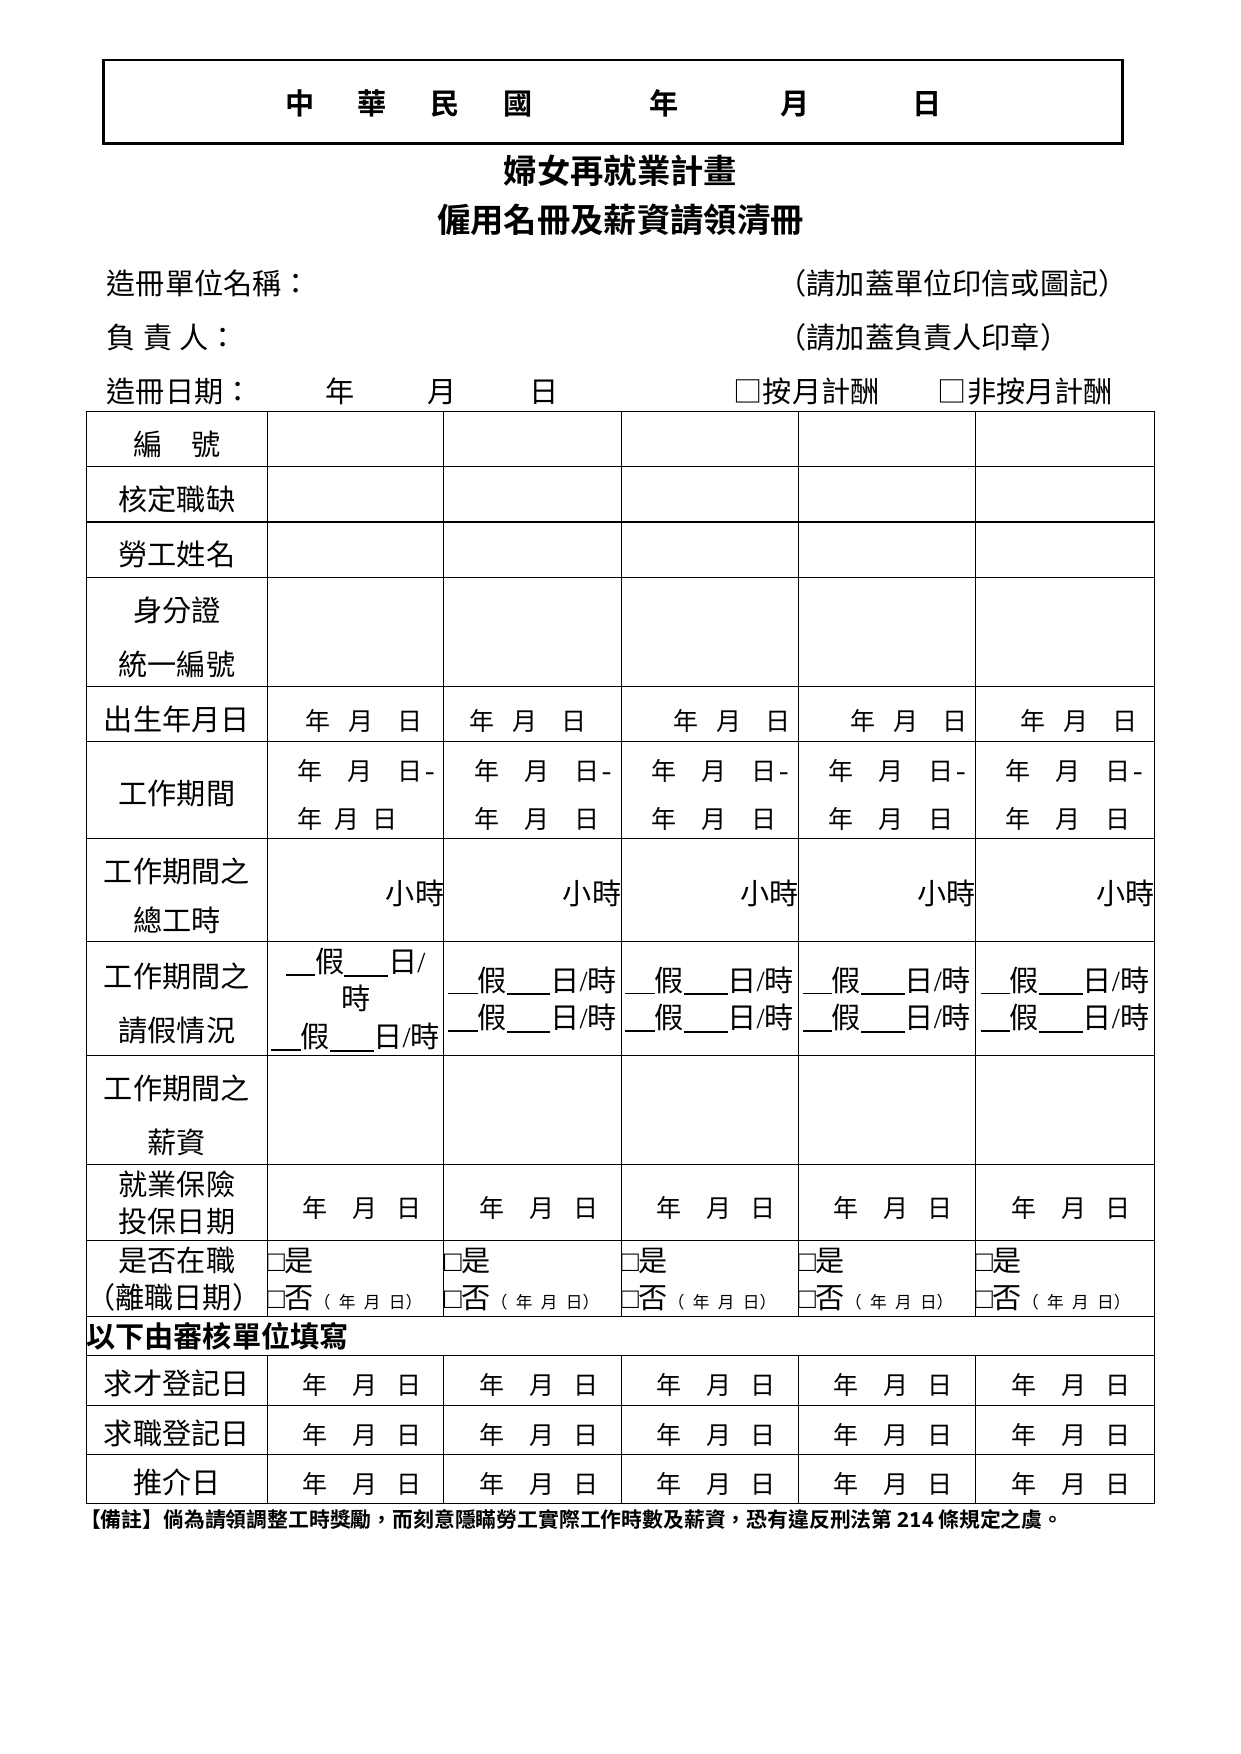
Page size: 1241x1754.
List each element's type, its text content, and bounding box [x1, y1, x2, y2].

table_cell [976, 578, 1154, 686]
table_header [976, 412, 1154, 466]
table_cell □是 □否（ 年 月 日） [444, 1241, 621, 1316]
table_cell 年 月 日 [268, 1165, 443, 1240]
table_cell 年 月 日- 年 月 日 [622, 742, 798, 838]
table_cell [444, 523, 621, 577]
table_cell 年 月 日- 年 月 日 [444, 742, 621, 838]
table_header 編 號 [87, 412, 267, 466]
table_cell 年 月 日 [976, 1406, 1154, 1454]
table_cell 年 月 日 [976, 1455, 1154, 1503]
table_cell □是 □否（ 年 月 日） [268, 1241, 443, 1316]
table_cell 勞工姓名 [87, 523, 267, 577]
table_cell 年 月 日- 年 月 日 [799, 742, 975, 838]
table_cell 假 日/時 假 日/時 [976, 942, 1154, 1055]
table_cell 年 月 日- 年 月 日 [976, 742, 1154, 838]
table_cell 工作期間之 總工時 [87, 839, 267, 941]
table_cell [622, 467, 798, 521]
table_cell 年 月 日 [268, 687, 443, 741]
table_cell 年 月 日 [444, 1165, 621, 1240]
table_cell [976, 523, 1154, 577]
table_cell 年 月 日 [444, 1356, 621, 1405]
table_cell 年 月 日 [444, 687, 621, 741]
table_cell [444, 1056, 621, 1164]
table_cell [976, 467, 1154, 521]
table_header [444, 412, 621, 466]
table_cell 就業保險 投保日期 [87, 1165, 267, 1240]
table_cell 中 華 民 國 年 月 日 [105, 61, 1121, 142]
table_cell 年 月 日 [799, 687, 975, 741]
table_cell 年 月 日 [622, 1406, 798, 1454]
table_cell [444, 578, 621, 686]
table_cell 求才登記日 [87, 1356, 267, 1405]
table_cell 年 月 日 [444, 1455, 621, 1503]
table_cell 假 日/時 假 日/時 [622, 942, 798, 1055]
table_header [799, 412, 975, 466]
table_cell 工作期間 [87, 742, 267, 838]
table_cell 工作期間之 請假情況 [87, 942, 267, 1055]
table_cell [799, 467, 975, 521]
table_cell 假 日/時 假 日/時 [799, 942, 975, 1055]
table_cell □是 □否（ 年 月 日） [622, 1241, 798, 1316]
table_cell 年 月 日 [799, 1356, 975, 1405]
table_cell 身分證 統一編號 [87, 578, 267, 686]
table_cell 小時 [799, 839, 975, 941]
table_cell 出生年月日 [87, 687, 267, 741]
table_cell [268, 467, 443, 521]
table_cell [268, 1056, 443, 1164]
table_cell 年 月 日 [444, 1406, 621, 1454]
table_cell 年 月 日 [268, 1455, 443, 1503]
table_cell □是 □否（ 年 月 日） [976, 1241, 1154, 1316]
table_cell 假 日/ 時 假 日/時 [268, 942, 443, 1055]
text 【備註】倘為請領調整工時獎勵，而刻意隱瞞勞工實際工作時數及薪資，恐有違反刑法第214條規定之虞。 [80, 1504, 1134, 1534]
table_cell [444, 467, 621, 521]
text 造冊日期： 年 月 日 □按月計酬 □非按月計酬 [106, 369, 1134, 411]
text 負 責 人： （請加蓋負責人印章） [106, 305, 1134, 359]
table_cell 是否在職 （離職日期） [87, 1241, 267, 1316]
table_cell 小時 [268, 839, 443, 941]
table_cell 年 月 日 [622, 1356, 798, 1405]
table_cell [622, 1056, 798, 1164]
table_cell 工作期間之 薪資 [87, 1056, 267, 1164]
table_cell 年 月 日 [799, 1406, 975, 1454]
table_cell 假 日/時 假 日/時 [444, 942, 621, 1055]
table_cell 年 月 日 [976, 687, 1154, 741]
table_cell [622, 523, 798, 577]
table_cell □是 □否（ 年 月 日） [799, 1241, 975, 1316]
table_cell 年 月 日- 年 月 日 [268, 742, 443, 838]
table_header [268, 412, 443, 466]
table_cell 核定職缺 [87, 467, 267, 521]
table_cell [622, 578, 798, 686]
table_cell 年 月 日 [799, 1165, 975, 1240]
table_cell 以下由審核單位填寫 [87, 1317, 1154, 1355]
table_cell 年 月 日 [622, 1165, 798, 1240]
table_cell [976, 1056, 1154, 1164]
table_cell 年 月 日 [976, 1356, 1154, 1405]
table_cell 年 月 日 [622, 687, 798, 741]
table_cell 年 月 日 [622, 1455, 798, 1503]
table_cell 年 月 日 [976, 1165, 1154, 1240]
table_cell [799, 1056, 975, 1164]
table_cell 推介日 [87, 1455, 267, 1503]
table_cell 小時 [444, 839, 621, 941]
table_cell [268, 578, 443, 686]
table_cell 年 月 日 [268, 1406, 443, 1454]
table_cell [799, 578, 975, 686]
text 婦女再就業計畫 [106, 145, 1134, 193]
table_cell 年 月 日 [799, 1455, 975, 1503]
table_cell [268, 523, 443, 577]
text 僱用名冊及薪資請領清冊 [106, 193, 1134, 242]
table_cell 求職登記日 [87, 1406, 267, 1454]
text 造冊單位名稱： （請加蓋單位印信或圖記） [106, 251, 1134, 305]
table_header [622, 412, 798, 466]
table_cell 年 月 日 [268, 1356, 443, 1405]
table_cell [799, 523, 975, 577]
table_cell 小時 [622, 839, 798, 941]
table_cell 小時 [976, 839, 1154, 941]
